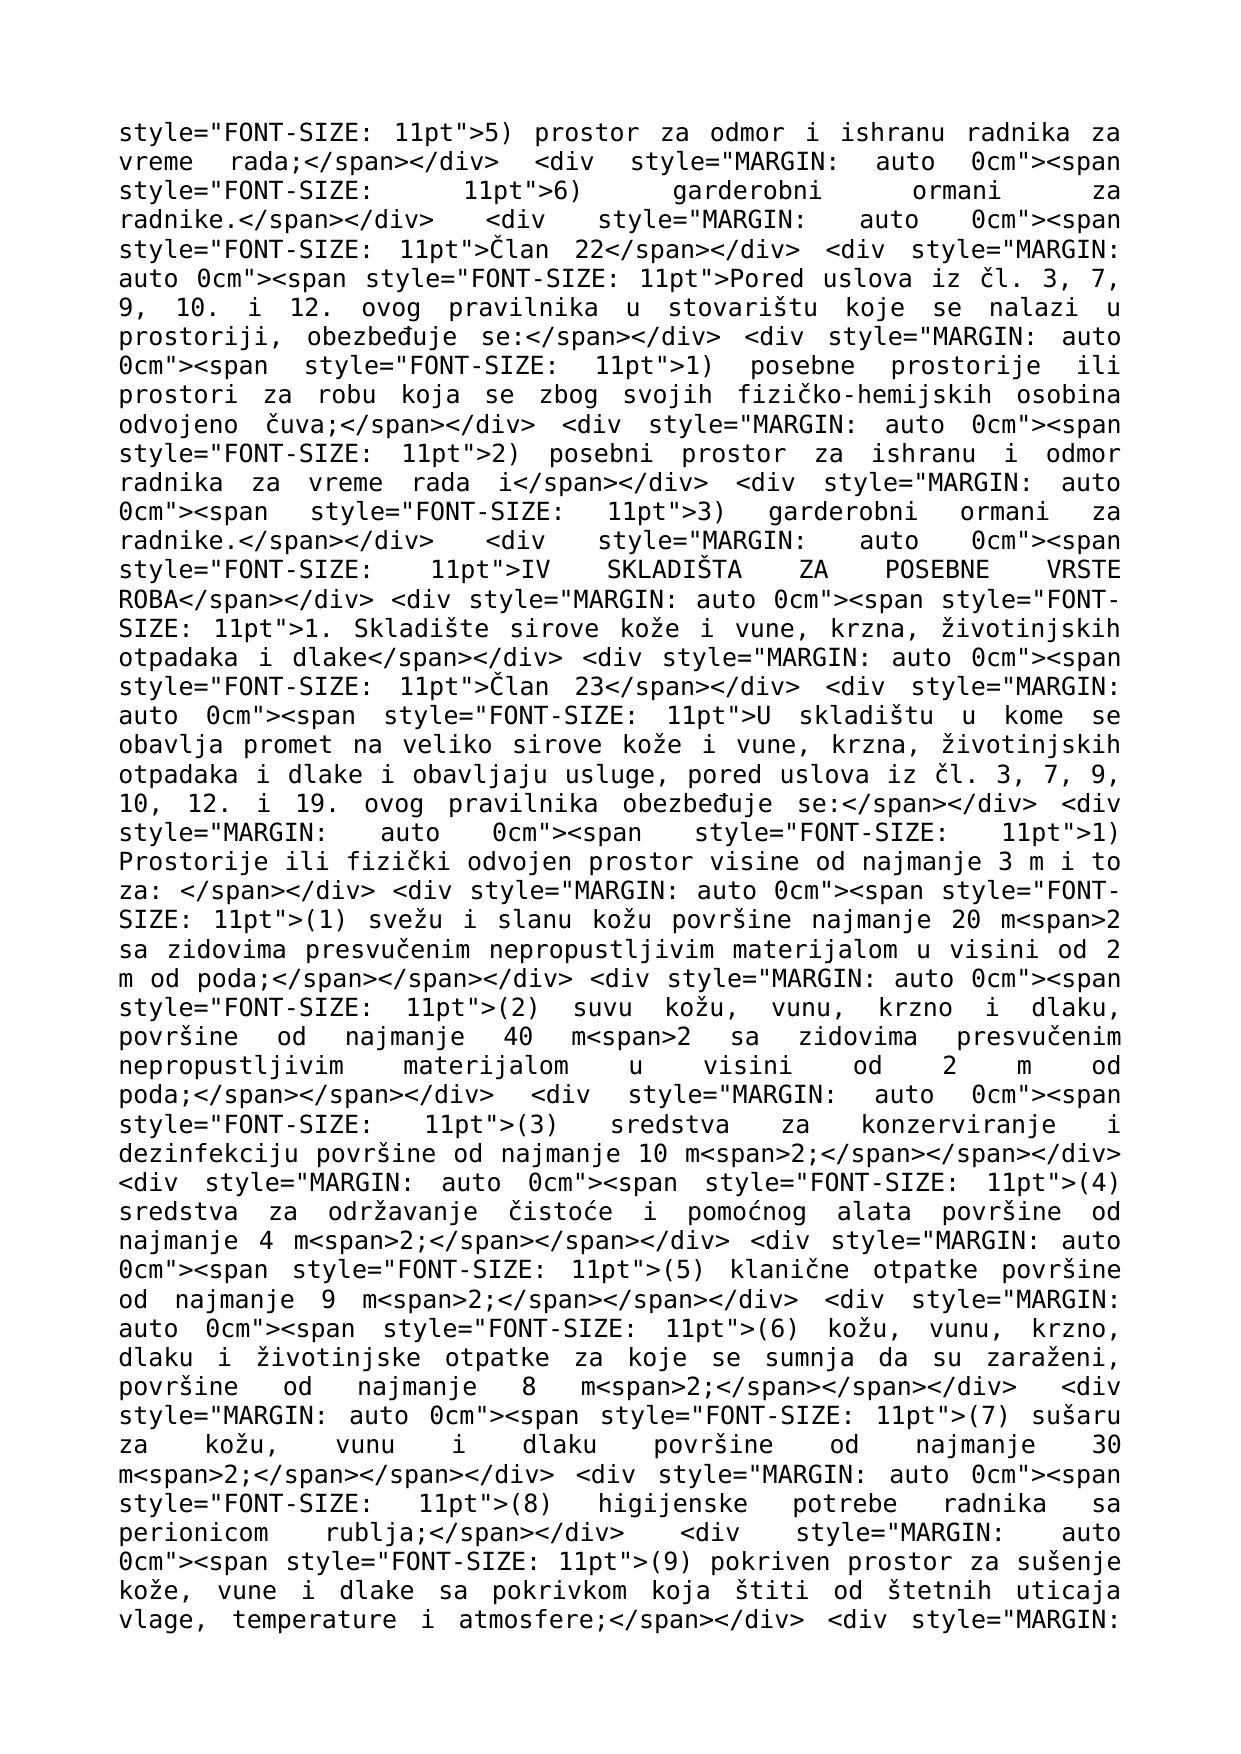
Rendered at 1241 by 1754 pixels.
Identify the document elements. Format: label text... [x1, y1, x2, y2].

text style="FONT-SIZE: 11pt">5) prostor za odmor i ishranu radnika za vreme rada;</span></div> <div style="MARGIN: auto 0cm"><span style="FONT-SIZE: 11pt">6) garderobni ormani za radnike.</span></div> <div style="MARGIN: auto 0cm"><span style="FONT-SIZE: 11pt">Član 22</span></div> <div style="MARGIN: auto 0cm"><span style="FONT-SIZE: 11pt">Pored uslova iz čl. 3, 7, 9, 10. i 12. ovog pravilnika u stovarištu koje se nalazi u prostoriji, obezbeđuje se:</span></div> <div style="MARGIN: auto 0cm"><span style="FONT-SIZE: 11pt">1) posebne prostorije ili prostori za robu koja se zbog svojih fizičko-hemijskih osobina odvojeno čuva;</span></div> <div style="MARGIN: auto 0cm"><span style="FONT-SIZE: 11pt">2) posebni prostor za ishranu i odmor radnika za vreme rada i</span></div> <div style="MARGIN: auto 0cm"><span style="FONT-SIZE: 11pt">3) garderobni ormani za radnike.</span></div> <div style="MARGIN: auto 0cm"><span style="FONT-SIZE: 11pt">IV SKLADIŠTA ZA POSEBNE VRSTE ROBA</span></div> <div style="MARGIN: auto 0cm"><span style="FONT-SIZE: 11pt">1. Skladište sirove kože i vune, krzna, životinjskih otpadaka i dlake</span></div> <div style="MARGIN: auto 0cm"><span style="FONT-SIZE: 11pt">Član 23</span></div> <div style="MARGIN: auto 0cm"><span style="FONT-SIZE: 11pt">U skladištu u kome se obavlja promet na veliko sirove kože i vune, krzna, životinjskih otpadaka i dlake i obavljaju usluge, pored uslova iz čl. 3, 7, 9, 10, 12. i 19. ovog pravilnika obezbeđuje se:</span></div> <div style="MARGIN: auto 0cm"><span style="FONT-SIZE: 11pt">1) Prostorije ili fizički odvojen prostor visine od najmanje 3 m i to za: </span></div> <div style="MARGIN: auto 0cm"><span style="FONT-SIZE: 11pt">(1) svežu i slanu kožu površine najmanje 20 m<span>2 sa zidovima presvučenim nepropustljivim materijalom u visini od 2 m od poda;</span></span></div> <div style="MARGIN: auto 0cm"><span style="FONT-SIZE: 11pt">(2) suvu kožu, vunu, krzno i dlaku, površine od najmanje 40 m<span>2 sa zidovima presvučenim nepropustljivim materijalom u visini od 2 m od poda;</span></span></div> <div style="MARGIN: auto 0cm"><span style="FONT-SIZE: 11pt">(3) sredstva za konzerviranje i dezinfekciju površine od najmanje 10 m<span>2;</span></span></div> <div style="MARGIN: auto 0cm"><span style="FONT-SIZE: 11pt">(4) sredstva za održavanje čistoće i pomoćnog alata površine od najmanje 4 m<span>2;</span></span></div> <div style="MARGIN: auto 0cm"><span style="FONT-SIZE: 11pt">(5) klanične otpatke površine od najmanje 9 m<span>2;</span></span></div> <div style="MARGIN: auto 0cm"><span style="FONT-SIZE: 11pt">(6) kožu, vunu, krzno, dlaku i životinjske otpatke za koje se sumnja da su zaraženi, površine od najmanje 8 m<span>2;</span></span></div> <div style="MARGIN: auto 0cm"><span style="FONT-SIZE: 11pt">(7) sušaru za kožu, vunu i dlaku površine od najmanje 30 m<span>2;</span></span></div> <div style="MARGIN: auto 0cm"><span style="FONT-SIZE: 11pt">(8) higijenske potrebe radnika sa perionicom rublja;</span></div> <div style="MARGIN: auto 0cm"><span style="FONT-SIZE: 11pt">(9) pokriven prostor za sušenje kože, vune i dlake sa pokrivkom koja štiti od štetnih uticaja vlage, temperature i atmosfere;</span></div> <div style="MARGIN: [118, 118, 1122, 1635]
